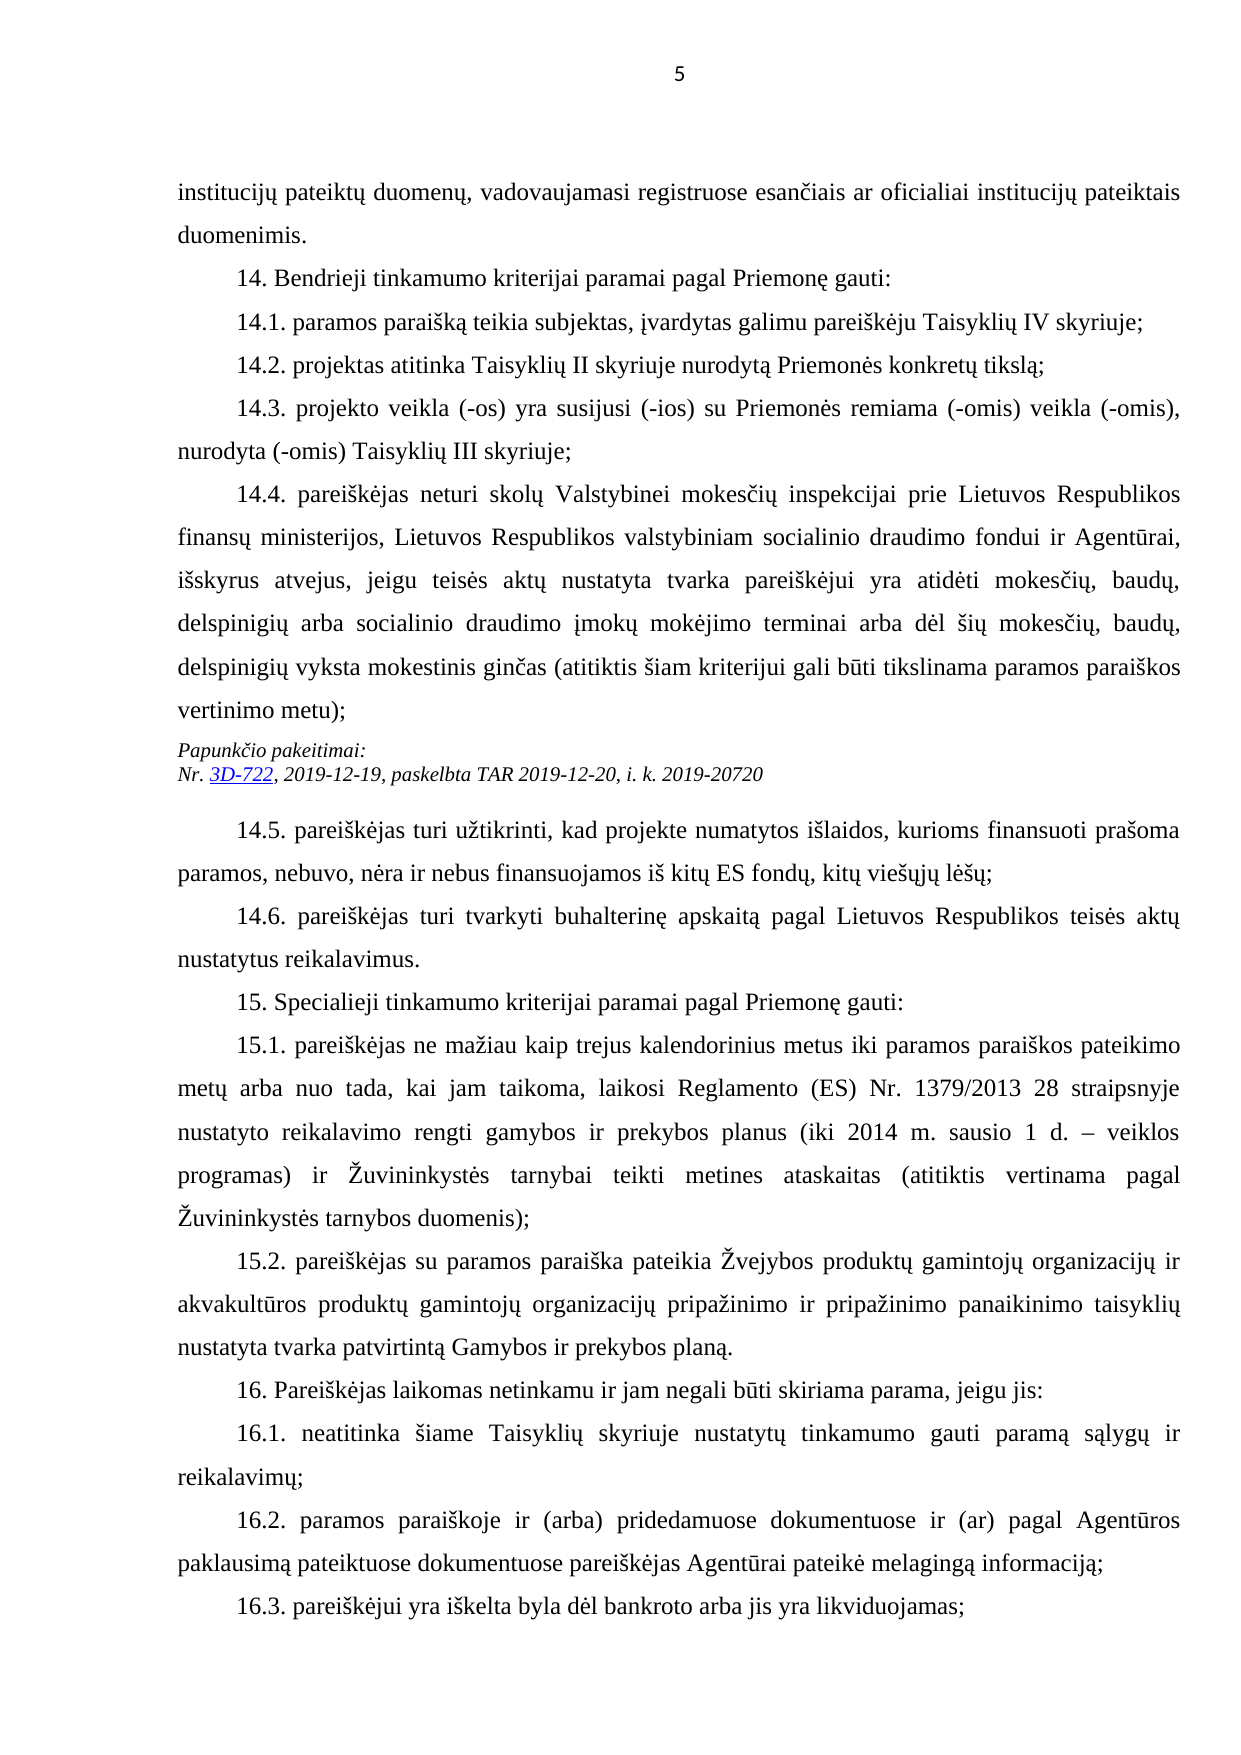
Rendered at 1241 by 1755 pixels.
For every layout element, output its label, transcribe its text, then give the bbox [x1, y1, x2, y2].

text 16.2. paramos paraiškoje ir (arba) pridedamuose dokumentuose ir (ar) pagal Agentūros paklausimą pateiktuose dokumentuose pareiškėjas Agentūrai pateikė melagingą informaciją; [177, 1505, 1181, 1577]
text 14.2. projektas atitinka Taisyklių II skyriuje nurodytą Priemonės konkretų tikslą; [177, 350, 1181, 378]
text institucijų pateiktų duomenų, vadovaujamasi registruose esančiais ar oficialiai institucijų pateiktais duomenimis. [177, 177, 1181, 249]
text 14. Bendrieji tinkamumo kriterijai paramai pagal Priemonę gauti: [177, 263, 1181, 292]
text 15. Specialieji tinkamumo kriterijai paramai pagal Priemonę gauti: [177, 987, 1181, 1016]
text 14.1. paramos paraišką teikia subjektas, įvardytas galimu pareiškėju Taisyklių IV skyriuje; [177, 307, 1181, 335]
text 16.1. neatitinka šiame Taisyklių skyriuje nustatytų tinkamumo gauti paramą sąlygų ir reikalavimų; [177, 1418, 1181, 1490]
text 14.3. projekto veikla (-os) yra susijusi (-ios) su Priemonės remiama (-omis) veikla (-omis), nurodyta (-omis) Taisyklių III skyriuje; [177, 393, 1181, 465]
text 15.2. pareiškėjas su paramos paraiška pateikia Žvejybos produktų gamintojų organizacijų ir akvakultūros produktų gamintojų organizacijų pripažinimo ir pripažinimo panaikinimo taisyklių nustatyta tvarka patvirtintą Gamybos ir prekybos planą. [177, 1246, 1181, 1361]
text Papunkčio pakeitimai: [177, 738, 1181, 762]
text 14.6. pareiškėjas turi tvarkyti buhalterinę apskaitą pagal Lietuvos Respublikos teisės aktų nustatytus reikalavimus. [177, 901, 1181, 973]
text 15.1. pareiškėjas ne mažiau kaip trejus kalendorinius metus iki paramos paraiškos pateikimo metų arba nuo tada, kai jam taikoma, laikosi Reglamento (ES) Nr. 1379/2013 28 straipsnyje nustatyto reikalavimo rengti gamybos ir prekybos planus (iki 2014 m. sausio 1 d. – veiklos programas) ir Žuvininkystės tarnybai teikti metines ataskaitas (atitiktis vertinama pagal Žuvininkystės tarnybos duomenis); [177, 1030, 1181, 1232]
text 16.3. pareiškėjui yra iškelta byla dėl bankroto arba jis yra likviduojamas; [177, 1591, 1181, 1620]
text 16. Pareiškėjas laikomas netinkamu ir jam negali būti skiriama parama, jeigu jis: [177, 1375, 1181, 1404]
text Nr. 3D-722, 2019-12-19, paskelbta TAR 2019-12-20, i. k. 2019-20720 [177, 762, 1181, 786]
text 14.5. pareiškėjas turi užtikrinti, kad projekte numatytos išlaidos, kurioms finansuoti prašoma paramos, nebuvo, nėra ir nebus finansuojamos iš kitų ES fondų, kitų viešųjų lėšų; [177, 815, 1181, 887]
text 14.4. pareiškėjas neturi skolų Valstybinei mokesčių inspekcijai prie Lietuvos Respublikos finansų ministerijos, Lietuvos Respublikos valstybiniam socialinio draudimo fondui ir Agentūrai, išskyrus atvejus, jeigu teisės aktų nustatyta tvarka pareiškėjui yra atidėti mokesčių, baudų, delspinigių arba socialinio draudimo įmokų mokėjimo terminai arba dėl šių mokesčių, baudų, delspinigių vyksta mokestinis ginčas (atitiktis šiam kriterijui gali būti tikslinama paramos paraiškos vertinimo metu); [177, 479, 1181, 723]
